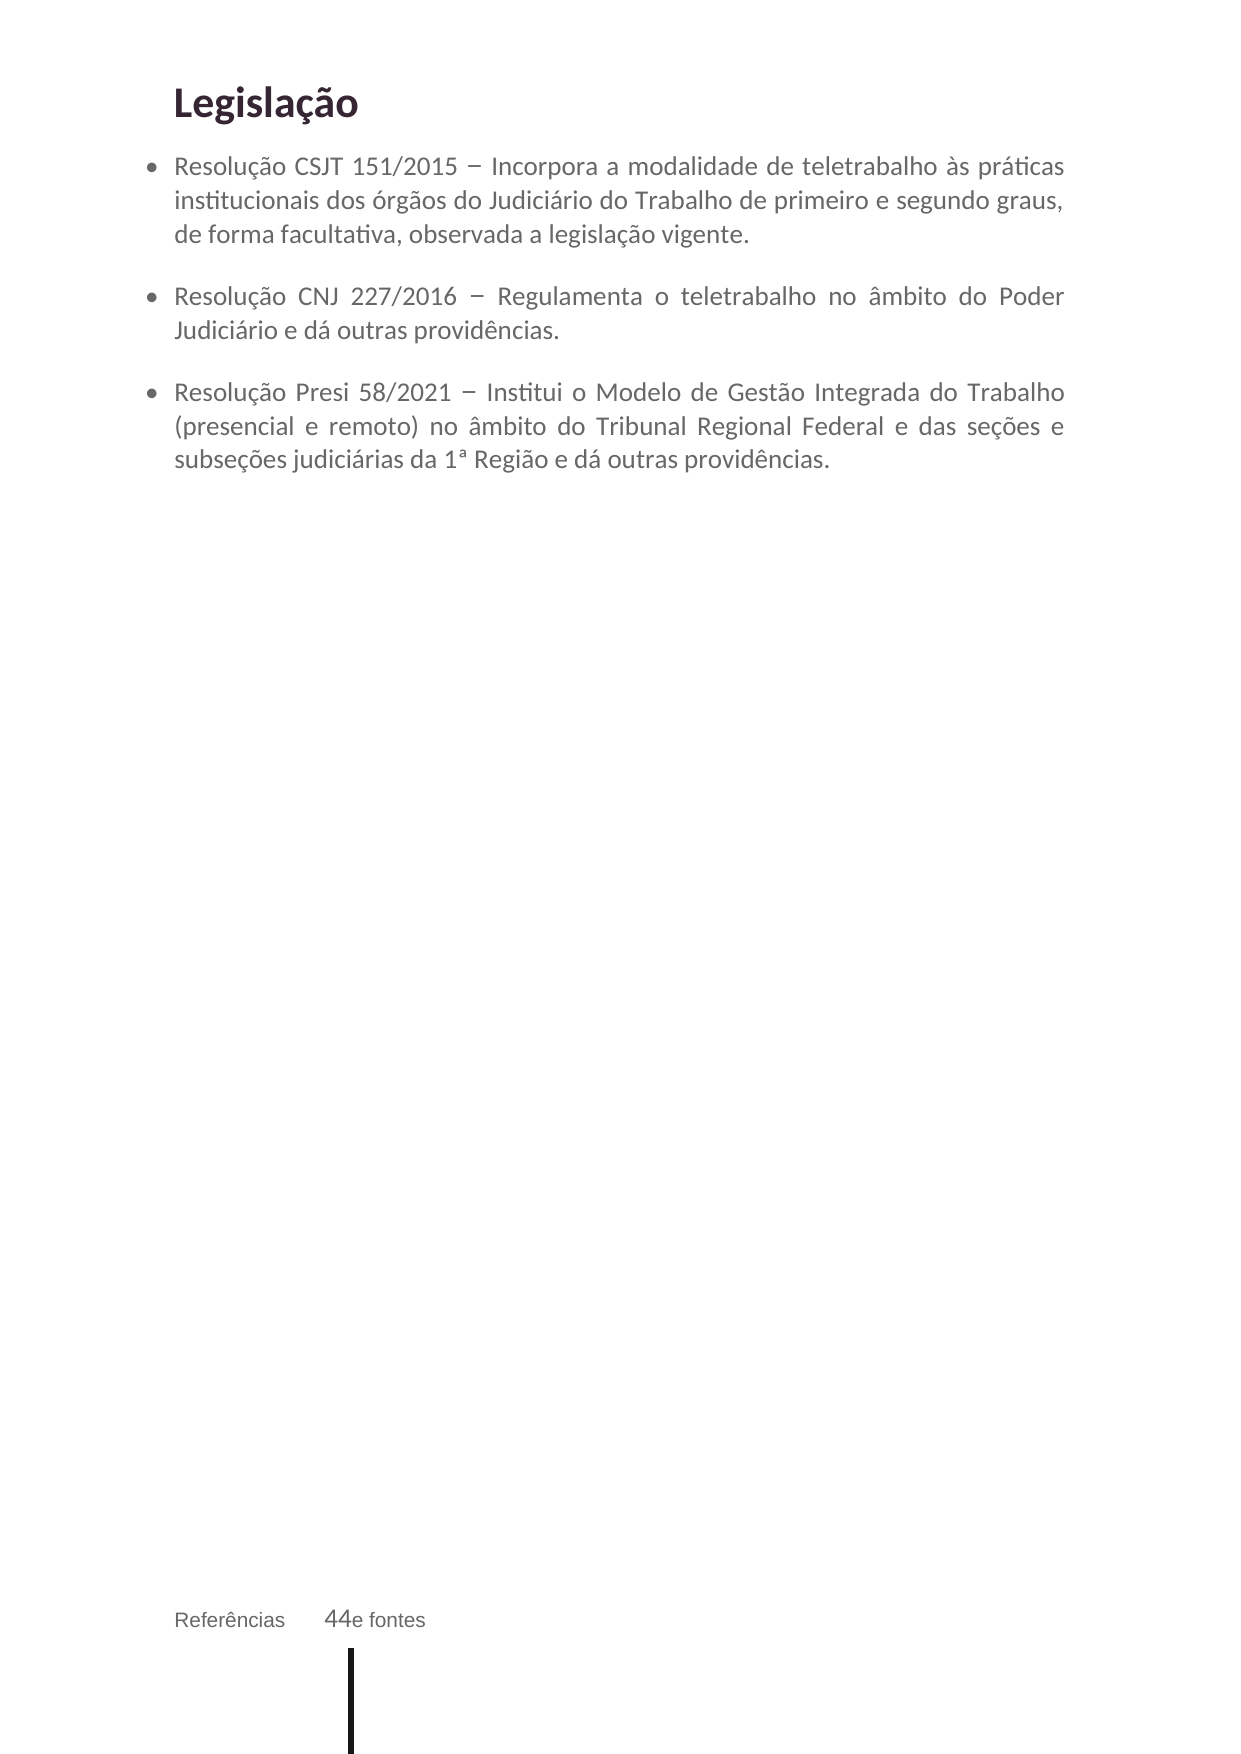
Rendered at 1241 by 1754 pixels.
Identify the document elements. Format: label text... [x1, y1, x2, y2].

list Resolução CSJT 151/2015 − Incorpora a modalidade de teletrabalho às práticas institucionais dos órgãos do Judiciário do Trabalho de primeiro e segundo graus, de forma facultativa, observada a legislação vigente. [145, 149, 1065, 250]
subtitle Legislação [174, 75, 1066, 128]
list Resolução CNJ 227/2016 − Regulamenta o teletrabalho no âmbito do Poder Judiciário e dá outras providências. [145, 279, 1065, 346]
list Resolução Presi 58/2021 − Institui o Modelo de Gestão Integrada do Trabalho (presencial e remoto) no âmbito do Tribunal Regional Federal e das seções e subseções judiciárias da 1ª Região e dá outras providências. [145, 375, 1065, 476]
